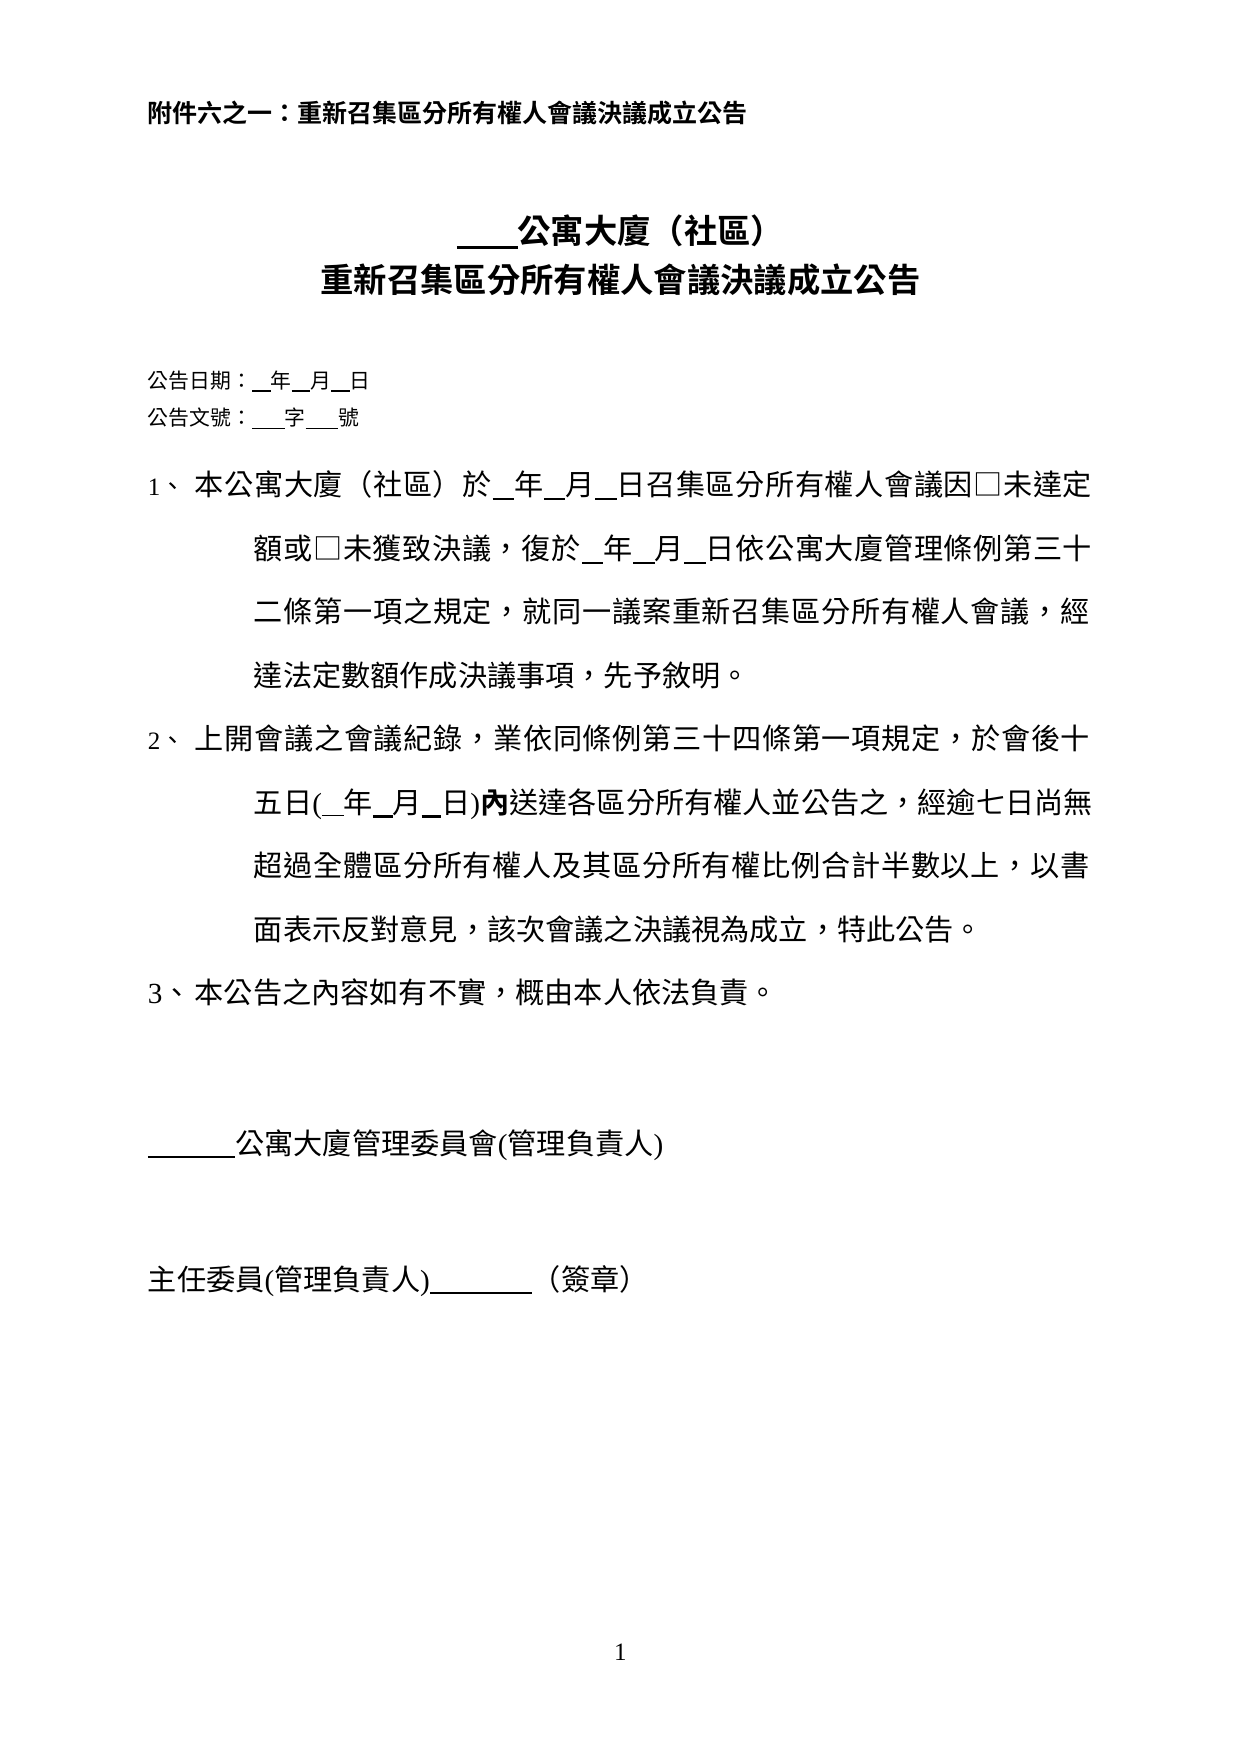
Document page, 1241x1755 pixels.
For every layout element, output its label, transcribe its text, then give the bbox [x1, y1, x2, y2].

text 主任委員(管理負責人) （簽章） [148, 1257, 1093, 1299]
list 上開會議之會議紀錄，業依同條例第三十四條第一項規定，於會後十五日( 年 月 日)內送達各區分所有權人並公告之，經逾七日尚無超過全體區分所有權人及其區分所有權比例合計半數以上，以書面表示反對意見，該次會議之決議視為成立，特此公告。 [148, 716, 1093, 948]
text 公告日期： 年 月 日 [148, 358, 1093, 396]
text 公告文號： 字 號 [148, 396, 1093, 433]
list 本公告之內容如有不實，概由本人依法負責。 [148, 969, 1093, 1012]
list 本公寓大廈（社區）於 年 月 日召集區分所有權人會議因□未達定額或□未獲致決議，復於 年 月 日依公寓大廈管理條例第三十二條第一項之規定，就同一議案重新召集區分所有權人會議，經達法定數額作成決議事項，先予敘明。 [148, 462, 1093, 694]
text 公寓大廈管理委員會(管理負責人) [148, 1121, 1093, 1163]
text 重新召集區分所有權人會議決議成立公告 [148, 254, 1093, 302]
text 公寓大廈（社區） [148, 205, 1093, 254]
text 附件六之一：重新召集區分所有權人會議決議成立公告 [148, 89, 1093, 130]
